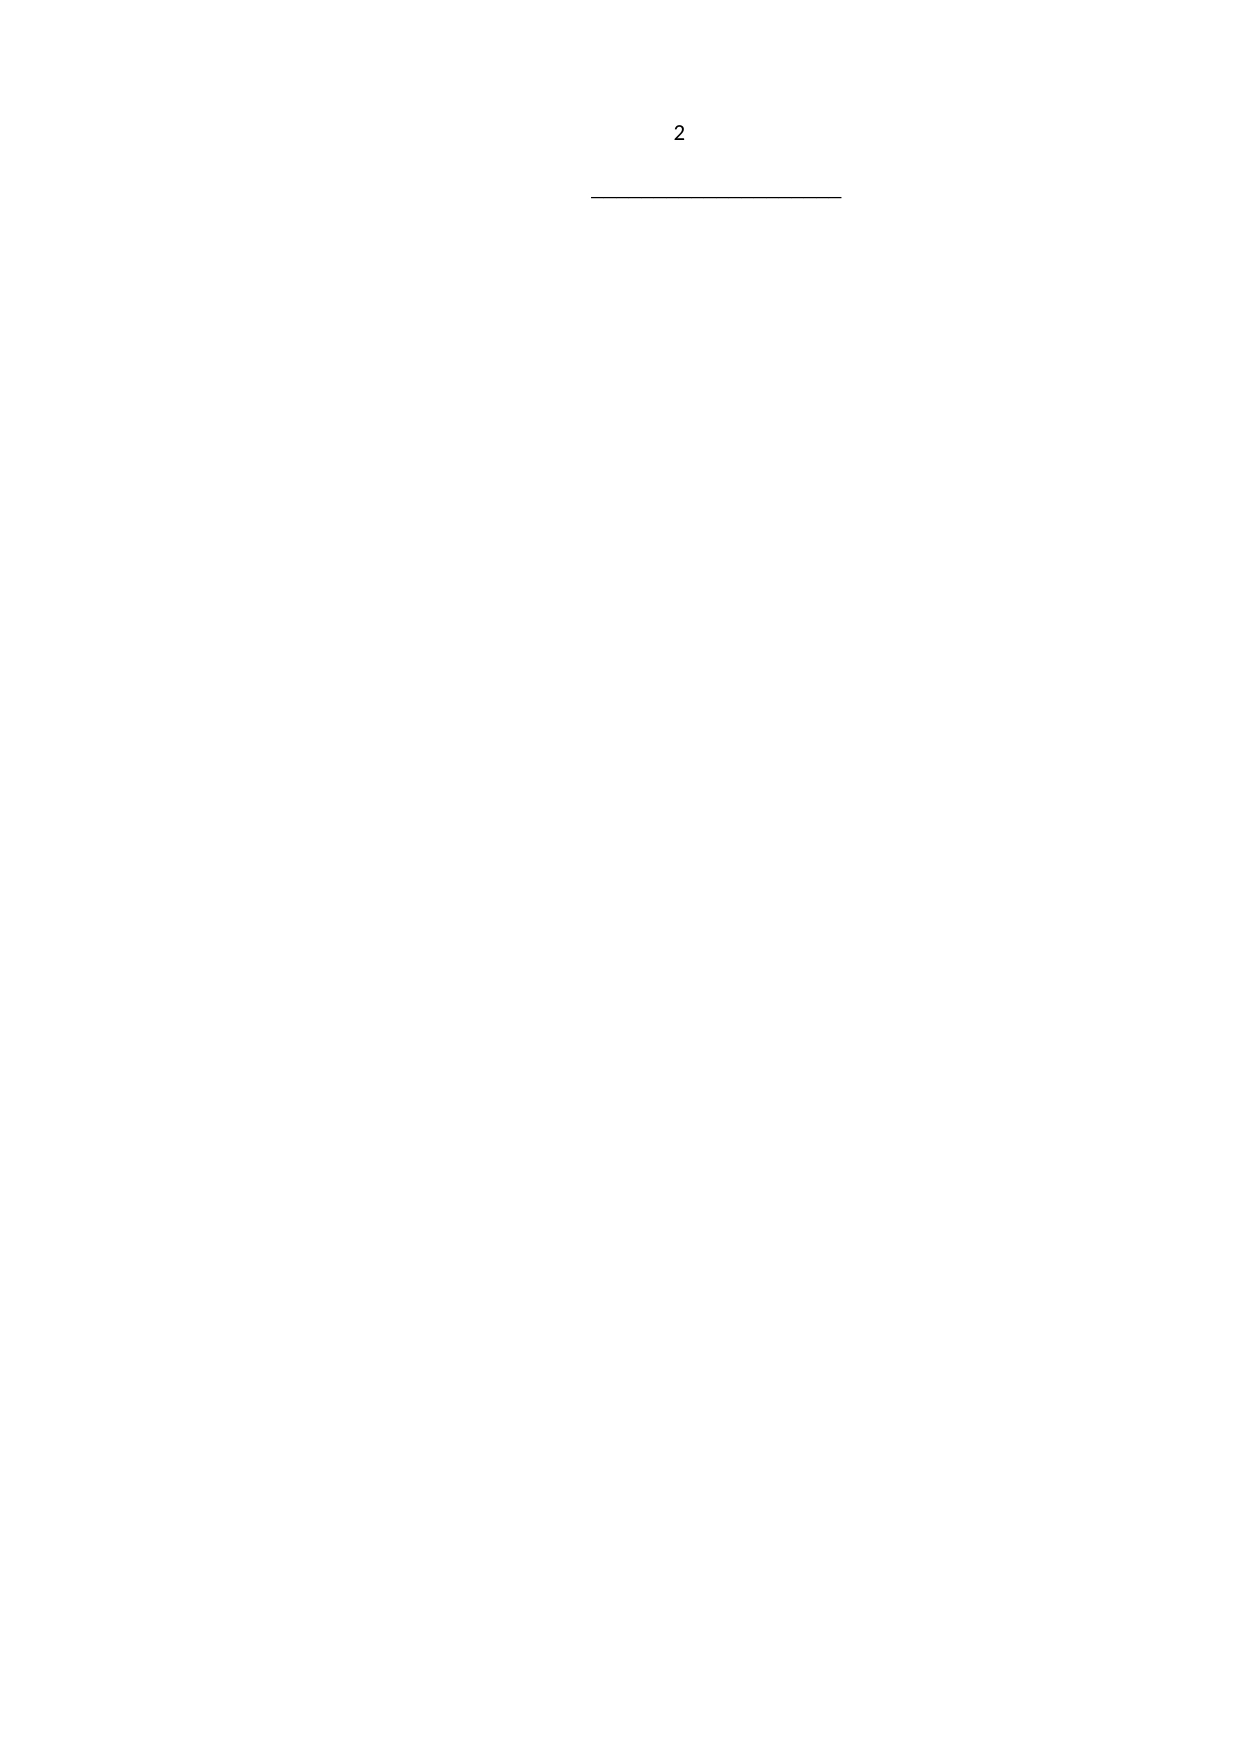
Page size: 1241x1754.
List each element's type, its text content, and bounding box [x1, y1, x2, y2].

text ____________________ [177, 172, 1181, 201]
